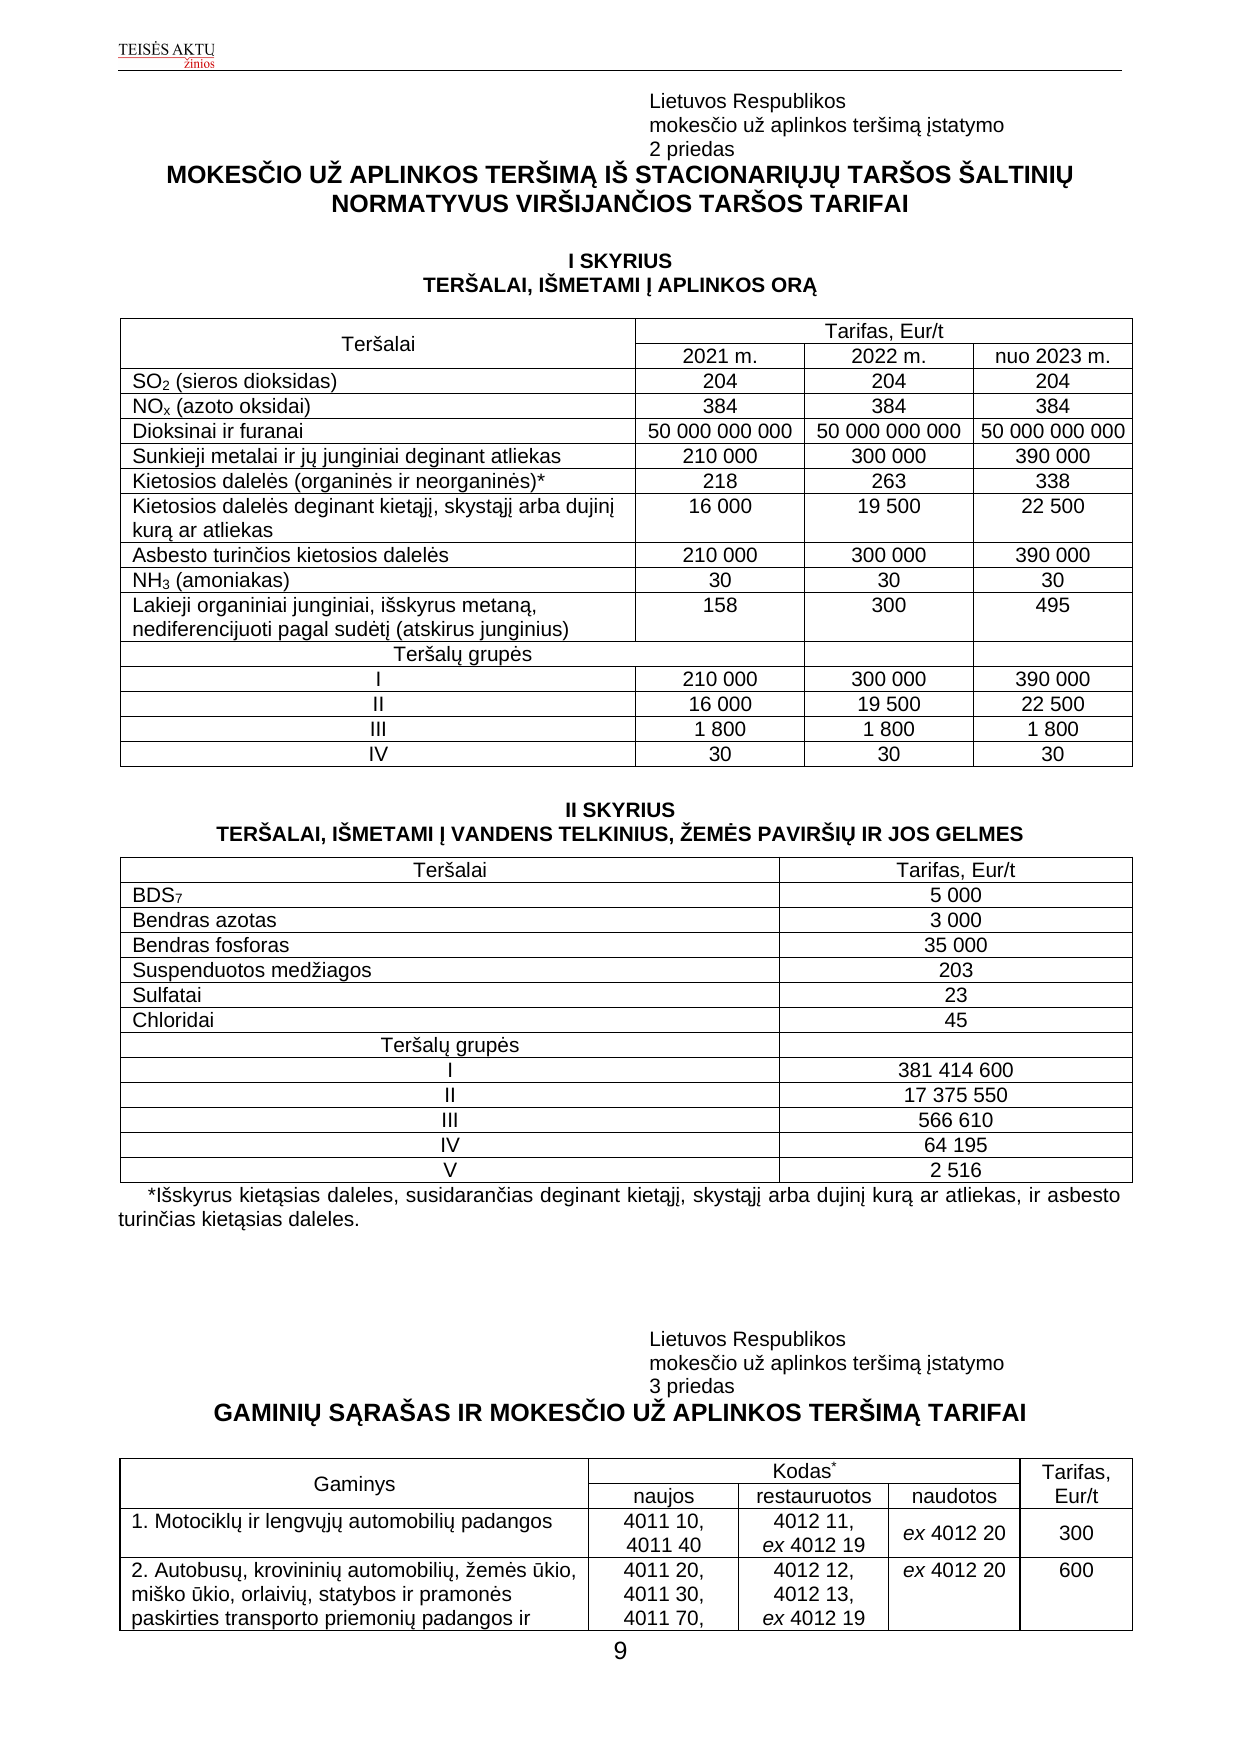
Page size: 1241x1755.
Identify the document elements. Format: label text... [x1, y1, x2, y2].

table_cell 210 000 [636, 667, 804, 691]
table_header Tarifas, Eur/t [1021, 1459, 1132, 1508]
table_cell restauruotos [739, 1484, 888, 1508]
table_cell 204 [636, 369, 804, 393]
table_cell BDS7 [121, 883, 779, 907]
text MOKESČIO UŽ APLINKOS TERŠIMĄ IŠ STACIONARIŲJŲ TARŠOS ŠALTINIŲ NORMATYVUS VIRŠIJANČIOS TARŠOS TARIFAI [118, 161, 1122, 218]
table_cell 390 000 [974, 444, 1132, 468]
table_cell 204 [974, 369, 1132, 393]
table_cell Dioksinai ir furanai [121, 419, 635, 443]
table_cell SO2 (sieros dioksidas) [121, 369, 635, 393]
table_cell 1 800 [636, 717, 804, 741]
table_cell 600 [1021, 1558, 1132, 1630]
table_cell ex 4012 20 [889, 1509, 1019, 1557]
table_cell Chloridai [121, 1008, 779, 1032]
table_header Teršalai [121, 858, 779, 882]
table_cell IV [121, 1133, 779, 1157]
table_cell 3 000 [780, 908, 1132, 932]
table_cell 390 000 [974, 667, 1132, 691]
table_cell 384 [805, 394, 973, 418]
table_header Gaminys [121, 1459, 588, 1508]
table_cell 19 500 [805, 494, 973, 542]
table_cell 50 000 000 000 [805, 419, 973, 443]
table_cell 35 000 [780, 933, 1132, 957]
table_cell 384 [636, 394, 804, 418]
table_cell 19 500 [805, 692, 973, 716]
table_cell [780, 1033, 1132, 1057]
text *Išskyrus kietąsias daleles, susidarančias deginant kietąjį, skystąjį arba dujinį kurą ar atliekas, ir asbesto turinčias kietąsias daleles. [118, 1183, 1122, 1231]
table_cell 158 [636, 593, 804, 641]
table_header Kodas* [589, 1459, 1019, 1483]
table_cell 23 [780, 983, 1132, 1007]
table_cell 218 [636, 469, 804, 493]
table_cell 30 [974, 568, 1132, 592]
table_cell 381 414 600 [780, 1058, 1132, 1082]
table_cell 300 000 [805, 444, 973, 468]
table_cell 50 000 000 000 [974, 419, 1132, 443]
table_cell 1 800 [805, 717, 973, 741]
table_cell 64 195 [780, 1133, 1132, 1157]
table_header Tarifas, Eur/t [636, 319, 1132, 343]
table_cell 1 800 [974, 717, 1132, 741]
table_cell V [121, 1158, 779, 1182]
table_cell Asbesto turinčios kietosios dalelės [121, 543, 635, 567]
table_cell 495 [974, 593, 1132, 641]
table_cell II [121, 692, 635, 716]
table_cell 210 000 [636, 543, 804, 567]
table_cell 1. Motociklų ir lengvųjų automobilių padangos [121, 1509, 588, 1557]
table_cell 50 000 000 000 [636, 419, 804, 443]
table_cell 22 500 [974, 494, 1132, 542]
text Lietuvos Respublikos mokesčio už aplinkos teršimą įstatymo 3 priedas [649, 1326, 1122, 1398]
table_cell 300 000 [805, 543, 973, 567]
table_cell 4012 11, ex 4012 19 [739, 1509, 888, 1557]
table_cell 300 [805, 593, 973, 641]
table_cell 4011 10, 4011 40 [589, 1509, 738, 1557]
table_cell Kietosios dalelės deginant kietąjį, skystąjį arba dujinį kurą ar atliekas [121, 494, 635, 542]
table_cell 4011 20, 4011 30, 4011 70, [589, 1558, 738, 1630]
table_cell 566 610 [780, 1108, 1132, 1132]
table_cell 2 516 [780, 1158, 1132, 1182]
table_cell [974, 642, 1132, 666]
table_cell NH3 (amoniakas) [121, 568, 635, 592]
table_cell 22 500 [974, 692, 1132, 716]
table_cell 4012 12, 4012 13, ex 4012 19 [739, 1558, 888, 1630]
table_cell nuo 2023 m. [974, 344, 1132, 368]
table_header Tarifas, Eur/t [780, 858, 1132, 882]
table_cell naudotos [889, 1484, 1019, 1508]
table_cell 390 000 [974, 543, 1132, 567]
text II SKYRIUS TERŠALAI, IŠMETAMI Į VANDENS TELKINIUS, ŽEMĖS PAVIRŠIŲ IR JOS GELMES [118, 798, 1122, 846]
text Lietuvos Respublikos mokesčio už aplinkos teršimą įstatymo 2 priedas [649, 89, 1122, 161]
table_cell III [121, 1108, 779, 1132]
table_cell 2. Autobusų, krovininių automobilių, žemės ūkio, miško ūkio, orlaivių, statybos ir pramonės paskirties transporto priemonių padangos ir [121, 1558, 588, 1630]
table_cell 204 [805, 369, 973, 393]
table_cell NOx (azoto oksidai) [121, 394, 635, 418]
table_cell 203 [780, 958, 1132, 982]
table_cell 384 [974, 394, 1132, 418]
table_cell 16 000 [636, 494, 804, 542]
table_cell I [121, 1058, 779, 1082]
table_cell naujos [589, 1484, 738, 1508]
table_cell 30 [974, 742, 1132, 766]
table_cell 5 000 [780, 883, 1132, 907]
table_cell 16 000 [636, 692, 804, 716]
table_cell 263 [805, 469, 973, 493]
table_cell 30 [636, 742, 804, 766]
table_cell IV [121, 742, 635, 766]
table_cell 300 [1021, 1509, 1132, 1557]
table_cell 17 375 550 [780, 1083, 1132, 1107]
table_cell I [121, 667, 635, 691]
table_cell Kietosios dalelės (organinės ir neorganinės)* [121, 469, 635, 493]
table_cell Teršalų grupės [121, 642, 804, 666]
table_cell Lakieji organiniai junginiai, išskyrus metaną, nediferencijuoti pagal sudėtį (atskirus junginius) [121, 593, 635, 641]
table_cell [805, 642, 973, 666]
table_cell 2021 m. [636, 344, 804, 368]
table_cell 30 [636, 568, 804, 592]
table_cell 30 [805, 568, 973, 592]
table_cell 45 [780, 1008, 1132, 1032]
table_cell Sunkieji metalai ir jų junginiai deginant atliekas [121, 444, 635, 468]
text I SKYRIUS TERŠALAI, IŠMETAMI Į APLINKOS ORĄ [118, 249, 1122, 297]
table_cell ex 4012 20 [889, 1558, 1019, 1630]
table_cell Suspenduotos medžiagos [121, 958, 779, 982]
table_cell Bendras azotas [121, 908, 779, 932]
table_cell 210 000 [636, 444, 804, 468]
table_cell III [121, 717, 635, 741]
table_header Teršalai [121, 319, 635, 368]
table_cell II [121, 1083, 779, 1107]
table_cell 300 000 [805, 667, 973, 691]
text GAMINIŲ SĄRAŠAS IR MOKESČIO UŽ APLINKOS TERŠIMĄ TARIFAI [118, 1398, 1122, 1427]
table_cell 30 [805, 742, 973, 766]
table_cell Teršalų grupės [121, 1033, 779, 1057]
table_cell Bendras fosforas [121, 933, 779, 957]
table_cell 338 [974, 469, 1132, 493]
table_cell 2022 m. [805, 344, 973, 368]
table_cell Sulfatai [121, 983, 779, 1007]
